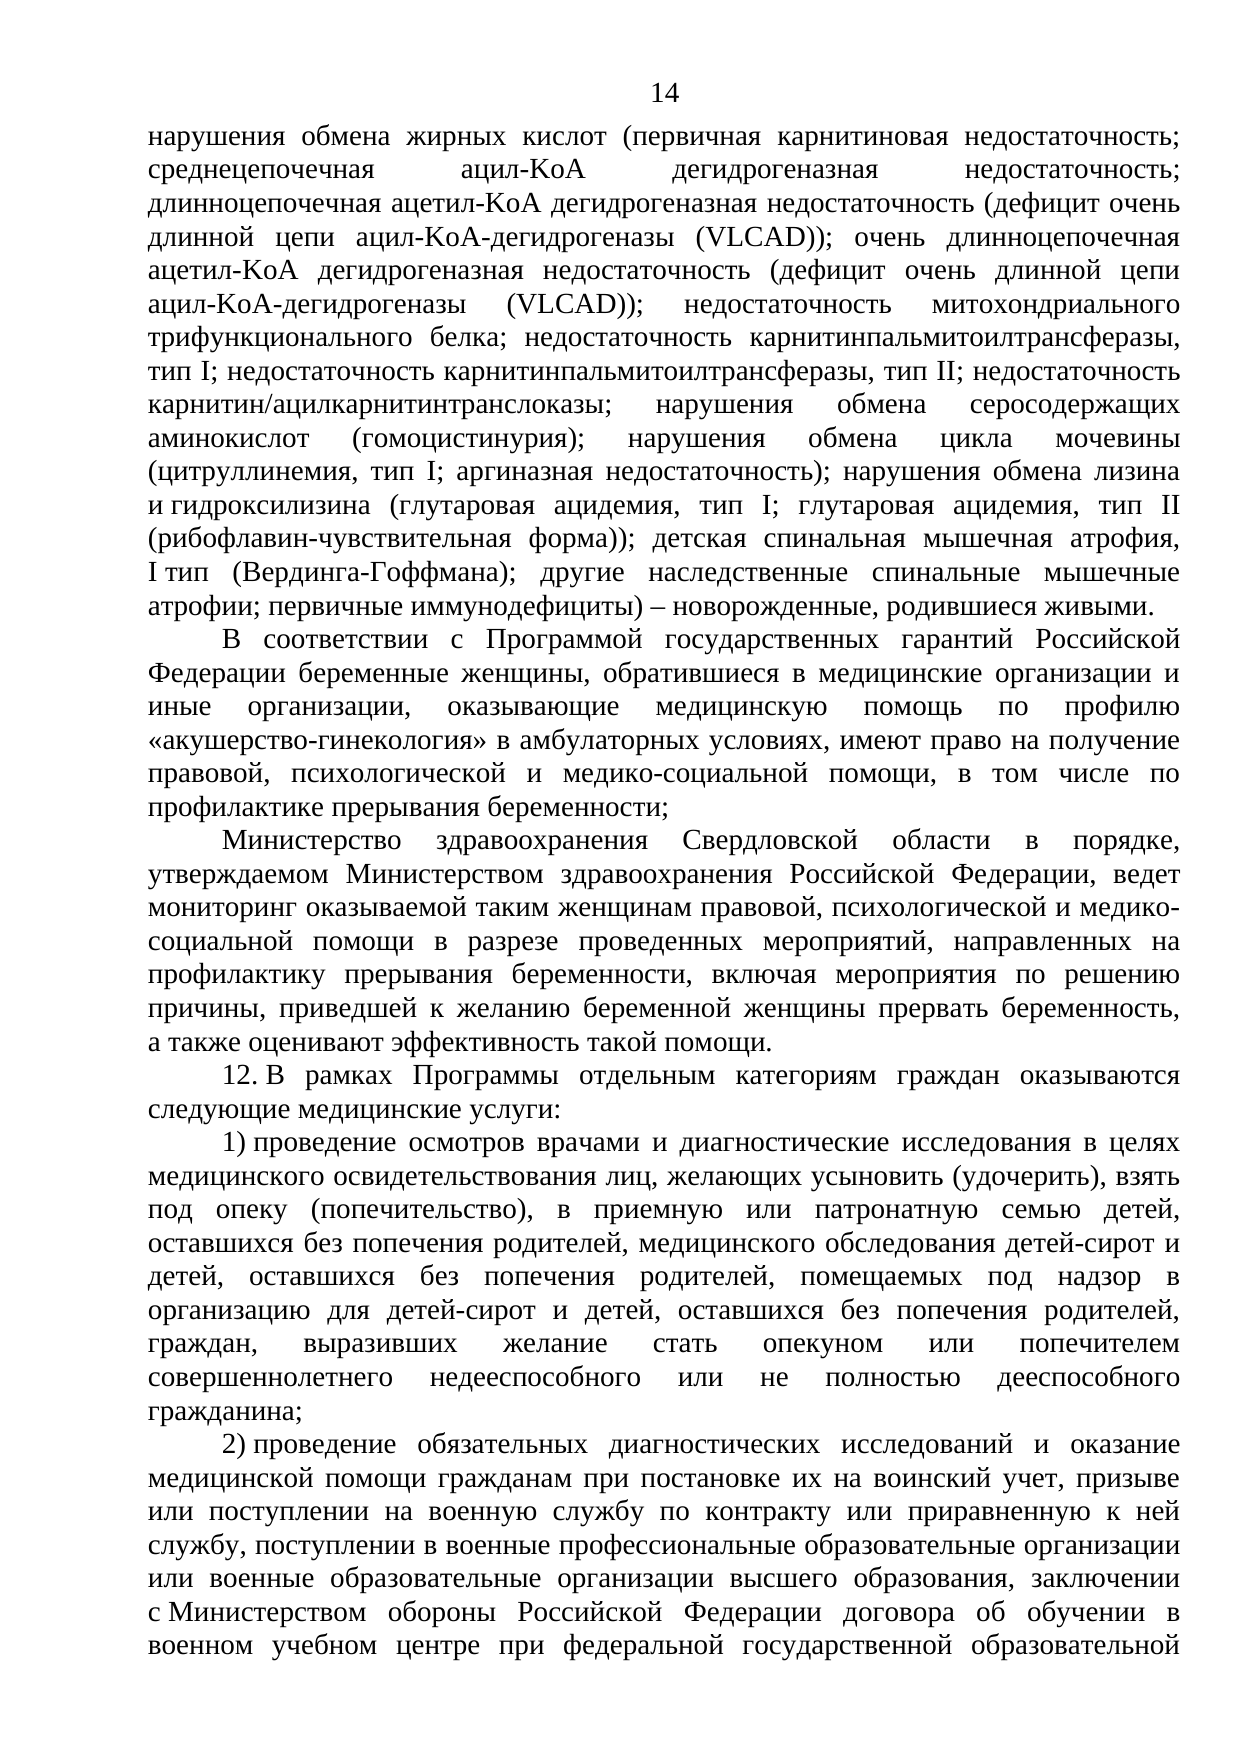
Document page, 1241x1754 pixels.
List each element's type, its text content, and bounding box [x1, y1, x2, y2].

text В соответствии с Программой государственных гарантий Российской Федерации беременные женщины, обратившиеся в медицинские организации и иные организации, оказывающие медицинскую помощь по профилю «акушерство-гинекология» в амбулаторных условиях, имеют право на получение правовой, психологической и медико-социальной помощи, в том числе по профилактике прерывания беременности; [148, 621, 1181, 822]
text 2) проведение обязательных диагностических исследований и оказание медицинской помощи гражданам при постановке их на воинский учет, призыве или поступлении на военную службу по контракту или приравненную к ней службу, поступлении в военные профессиональные образовательные организации или военные образовательные организации высшего образования, заключении с Министерством обороны Российской Федерации договора об обучении в военном учебном центре при федеральной государственной образовательной [148, 1426, 1181, 1661]
text Министерство здравоохранения Свердловской области в порядке, утверждаемом Министерством здравоохранения Российской Федерации, ведет мониторинг оказываемой таким женщинам правовой, психологической и медико-социальной помощи в разрезе проведенных мероприятий, направленных на профилактику прерывания беременности, включая мероприятия по решению причины, приведшей к желанию беременной женщины прервать беременность, а также оценивают эффективность такой помощи. [148, 822, 1181, 1057]
text нарушения обмена жирных кислот (первичная карнитиновая недостаточность; среднецепочечная ацил-KoA дегидрогеназная недостаточность; длинноцепочечная ацетил-KoA дегидрогеназная недостаточность (дефицит очень длинной цепи ацил-KoA-дегидрогеназы (VLCAD)); очень длинноцепочечная ацетил-KoA дегидрогеназная недостаточность (дефицит очень длинной цепи ацил-KoA-дегидрогеназы (VLCAD)); недостаточность митохондриального трифункционального белка; недостаточность карнитинпальмитоилтрансферазы, тип I; недостаточность карнитинпальмитоилтрансферазы, тип II; недостаточность карнитин/ацилкарнитинтранслоказы; нарушения обмена серосодержащих аминокислот (гомоцистинурия); нарушения обмена цикла мочевины (цитруллинемия, тип I; аргиназная недостаточность); нарушения обмена лизина и гидроксилизина (глутаровая ацидемия, тип I; глутаровая ацидемия, тип II (рибофлавин-чувствительная форма)); детская спинальная мышечная атрофия, I тип (Вердинга-Гоффмана); другие наследственные спинальные мышечные атрофии; первичные иммунодефициты) – новорожденные, родившиеся живыми. [148, 118, 1181, 621]
text 12. В рамках Программы отдельным категориям граждан оказываются следующие медицинские услуги: [148, 1057, 1181, 1124]
text 1) проведение осмотров врачами и диагностические исследования в целях медицинского освидетельствования лиц, желающих усыновить (удочерить), взять под опеку (попечительство), в приемную или патронатную семью детей, оставшихся без попечения родителей, медицинского обследования детей-сирот и детей, оставшихся без попечения родителей, помещаемых под надзор в организацию для детей-сирот и детей, оставшихся без попечения родителей, граждан, выразивших желание стать опекуном или попечителем совершеннолетнего недееспособного или не полностью дееспособного гражданина; [148, 1124, 1181, 1426]
